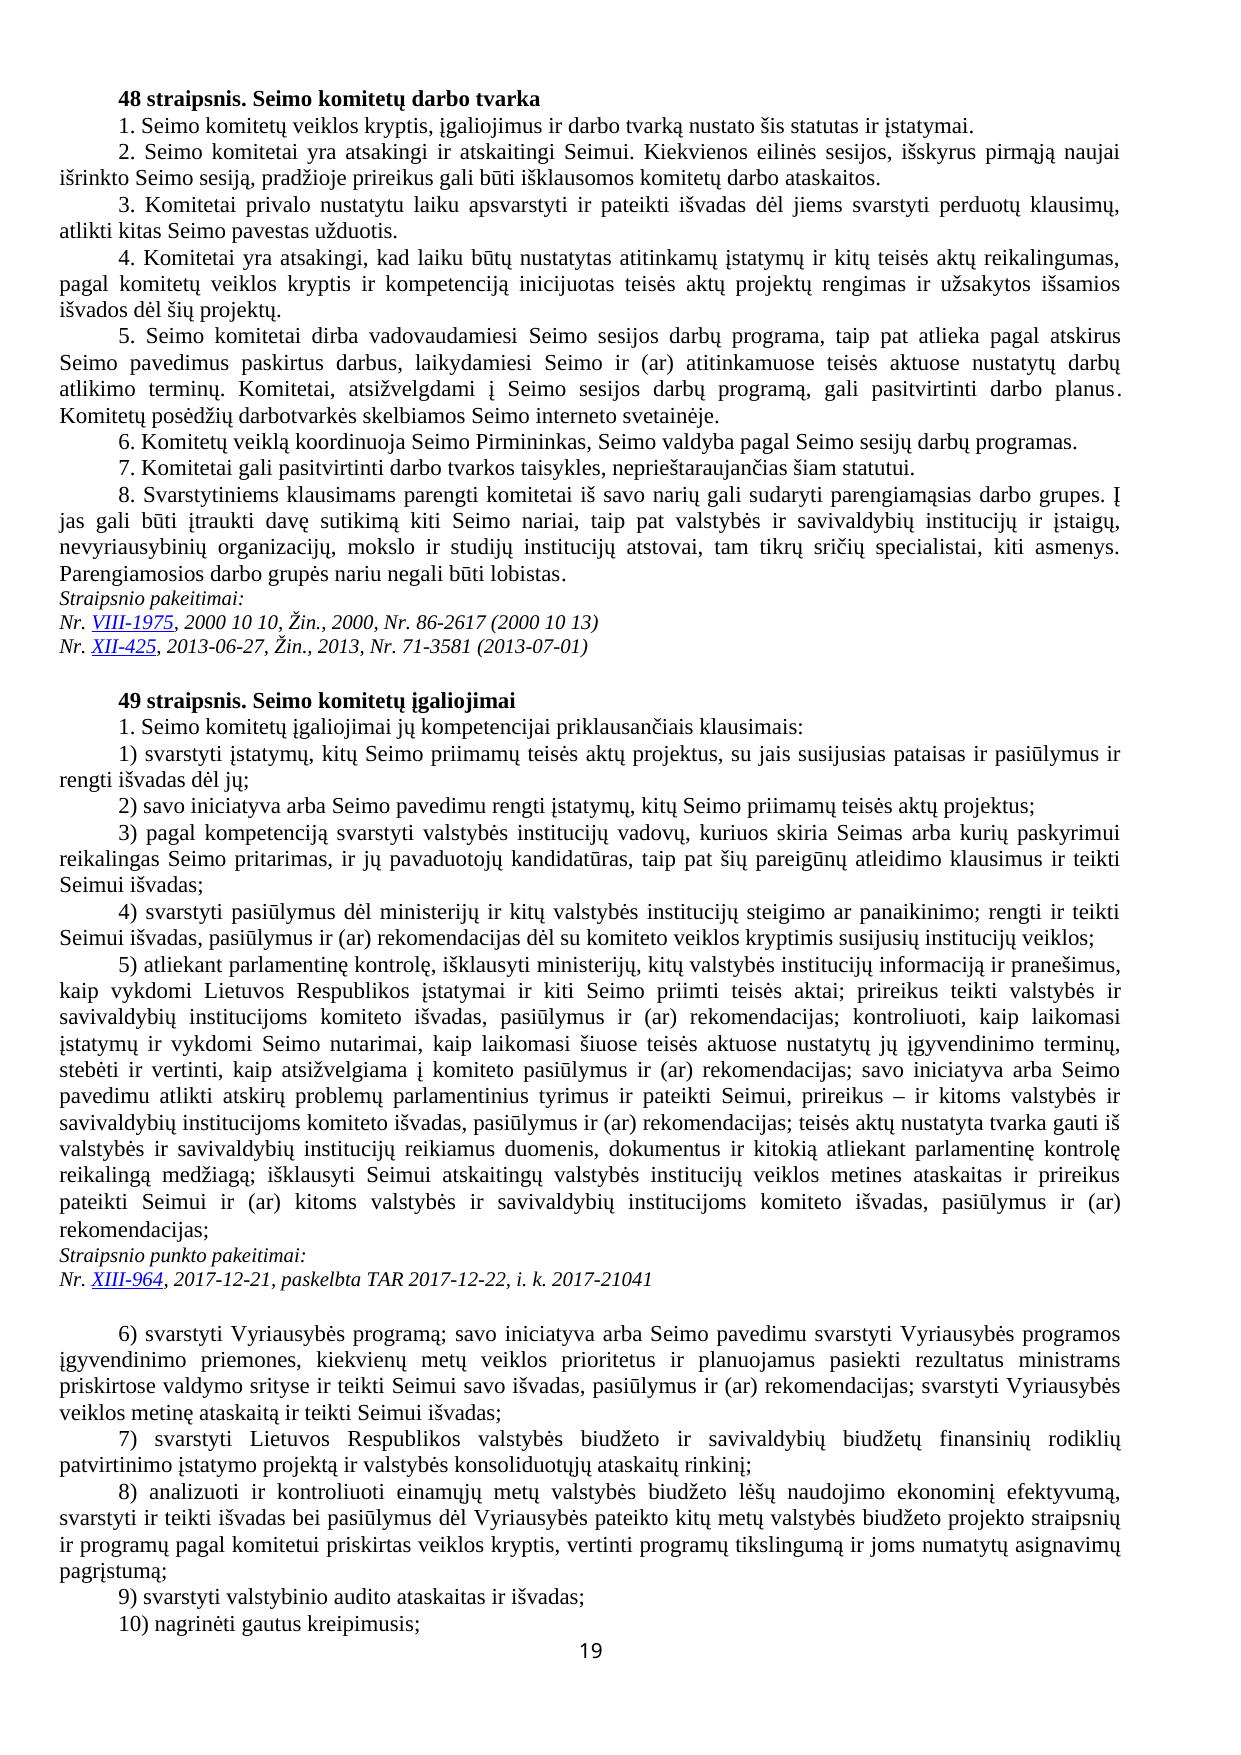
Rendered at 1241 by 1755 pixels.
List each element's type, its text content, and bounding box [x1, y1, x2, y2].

text 5. Seimo komitetai dirba vadovaudamiesi Seimo sesijos darbų programa, taip pat atlieka pagal atskirus Seimo pavedimus paskirtus darbus, laikydamiesi Seimo ir (ar) atitinkamuose teisės aktuose nustatytų darbų atlikimo terminų. Komitetai, atsižvelgdami į Seimo sesijos darbų programą, gali pasitvirtinti darbo planus. Komitetų posėdžių darbotvarkės skelbiamos Seimo interneto svetainėje. [59, 323, 1122, 428]
text 48 straipsnis. Seimo komitetų darbo tvarka [59, 85, 1122, 112]
text 10) nagrinėti gautus kreipimusis; [59, 1610, 1122, 1636]
text 6) svarstyti Vyriausybės programą; savo iniciatyva arba Seimo pavedimu svarstyti Vyriausybės programos įgyvendinimo priemones, kiekvienų metų veiklos prioritetus ir planuojamus pasiekti rezultatus ministrams priskirtose valdymo srityse ir teikti Seimui savo išvadas, pasiūlymus ir (ar) rekomendacijas; svarstyti Vyriausybės veiklos metinę ataskaitą ir teikti Seimui išvadas; [59, 1320, 1122, 1425]
text 1. Seimo komitetų veiklos kryptis, įgaliojimus ir darbo tvarką nustato šis statutas ir įstatymai. [59, 112, 1122, 138]
text 1. Seimo komitetų įgaliojimai jų kompetencijai priklausančiais klausimais: [59, 713, 1122, 740]
text 1) svarstyti įstatymų, kitų Seimo priimamų teisės aktų projektus, su jais susijusias pataisas ir pasiūlymus ir rengti išvadas dėl jų; [59, 740, 1122, 792]
text Nr. VIII-1975, 2000 10 10, Žin., 2000, Nr. 86-2617 (2000 10 13) [59, 610, 1122, 634]
text 9) svarstyti valstybinio audito ataskaitas ir išvadas; [59, 1583, 1122, 1610]
text 4) svarstyti pasiūlymus dėl ministerijų ir kitų valstybės institucijų steigimo ar panaikinimo; rengti ir teikti Seimui išvadas, pasiūlymus ir (ar) rekomendacijas dėl su komiteto veiklos kryptimis susijusių institucijų veiklos; [59, 898, 1122, 951]
text 7. Komitetai gali pasitvirtinti darbo tvarkos taisykles, neprieštaraujančias šiam statutui. [59, 454, 1122, 481]
text Straipsnio pakeitimai: [59, 586, 1122, 610]
text 4. Komitetai yra atsakingi, kad laiku būtų nustatytas atitinkamų įstatymų ir kitų teisės aktų reikalingumas, pagal komitetų veiklos kryptis ir kompetenciją inicijuotas teisės aktų projektų rengimas ir užsakytos išsamios išvados dėl šių projektų. [59, 243, 1122, 323]
text 2) savo iniciatyva arba Seimo pavedimu rengti įstatymų, kitų Seimo priimamų teisės aktų projektus; [59, 792, 1122, 819]
text 49 straipsnis. Seimo komitetų įgaliojimai [59, 687, 1122, 713]
text 3. Komitetai privalo nustatytu laiku apsvarstyti ir pateikti išvadas dėl jiems svarstyti perduotų klausimų, atlikti kitas Seimo pavestas užduotis. [59, 191, 1122, 243]
text 8) analizuoti ir kontroliuoti einamųjų metų valstybės biudžeto lėšų naudojimo ekonominį efektyvumą, svarstyti ir teikti išvadas bei pasiūlymus dėl Vyriausybės pateikto kitų metų valstybės biudžeto projekto straipsnių ir programų pagal komitetui priskirtas veiklos kryptis, vertinti programų tikslingumą ir joms numatytų asignavimų pagrįstumą; [59, 1478, 1122, 1583]
text 7) svarstyti Lietuvos Respublikos valstybės biudžeto ir savivaldybių biudžetų finansinių rodiklių patvirtinimo įstatymo projektą ir valstybės konsoliduotųjų ataskaitų rinkinį; [59, 1425, 1122, 1478]
text 8. Svarstytiniems klausimams parengti komitetai iš savo narių gali sudaryti parengiamąsias darbo grupes. Į jas gali būti įtraukti davę sutikimą kiti Seimo nariai, taip pat valstybės ir savivaldybių institucijų ir įstaigų, nevyriausybinių organizacijų, mokslo ir studijų institucijų atstovai, tam tikrų sričių specialistai, kiti asmenys. Parengiamosios darbo grupės nariu negali būti lobistas. [59, 481, 1122, 586]
text 5) atliekant parlamentinę kontrolę, išklausyti ministerijų, kitų valstybės institucijų informaciją ir pranešimus, kaip vykdomi Lietuvos Respublikos įstatymai ir kiti Seimo priimti teisės aktai; prireikus teikti valstybės ir savivaldybių institucijoms komiteto išvadas, pasiūlymus ir (ar) rekomendacijas; kontroliuoti, kaip laikomasi įstatymų ir vykdomi Seimo nutarimai, kaip laikomasi šiuose teisės aktuose nustatytų jų įgyvendinimo terminų, stebėti ir vertinti, kaip atsižvelgiama į komiteto pasiūlymus ir (ar) rekomendacijas; savo iniciatyva arba Seimo pavedimu atlikti atskirų problemų parlamentinius tyrimus ir pateikti Seimui, prireikus – ir kitoms valstybės ir savivaldybių institucijoms komiteto išvadas, pasiūlymus ir (ar) rekomendacijas; teisės aktų nustatyta tvarka gauti iš valstybės ir savivaldybių institucijų reikiamus duomenis, dokumentus ir kitokią atliekant parlamentinę kontrolę reikalingą medžiagą; išklausyti Seimui atskaitingų valstybės institucijų veiklos metines ataskaitas ir prireikus pateikti Seimui ir (ar) kitoms valstybės ir savivaldybių institucijoms komiteto išvadas, pasiūlymus ir (ar) rekomendacijas; [59, 951, 1122, 1243]
text Nr. XII-425, 2013-06-27, Žin., 2013, Nr. 71-3581 (2013-07-01) [59, 634, 1122, 658]
text Nr. XIII-964, 2017-12-21, paskelbta TAR 2017-12-22, i. k. 2017-21041 [59, 1267, 1122, 1291]
text Straipsnio punkto pakeitimai: [59, 1243, 1122, 1267]
text 2. Seimo komitetai yra atsakingi ir atskaitingi Seimui. Kiekvienos eilinės sesijos, išskyrus pirmąją naujai išrinkto Seimo sesiją, pradžioje prireikus gali būti išklausomos komitetų darbo ataskaitos. [59, 138, 1122, 191]
text 3) pagal kompetenciją svarstyti valstybės institucijų vadovų, kuriuos skiria Seimas arba kurių paskyrimui reikalingas Seimo pritarimas, ir jų pavaduotojų kandidatūras, taip pat šių pareigūnų atleidimo klausimus ir teikti Seimui išvadas; [59, 819, 1122, 898]
text 6. Komitetų veiklą koordinuoja Seimo Pirmininkas, Seimo valdyba pagal Seimo sesijų darbų programas. [59, 428, 1122, 454]
